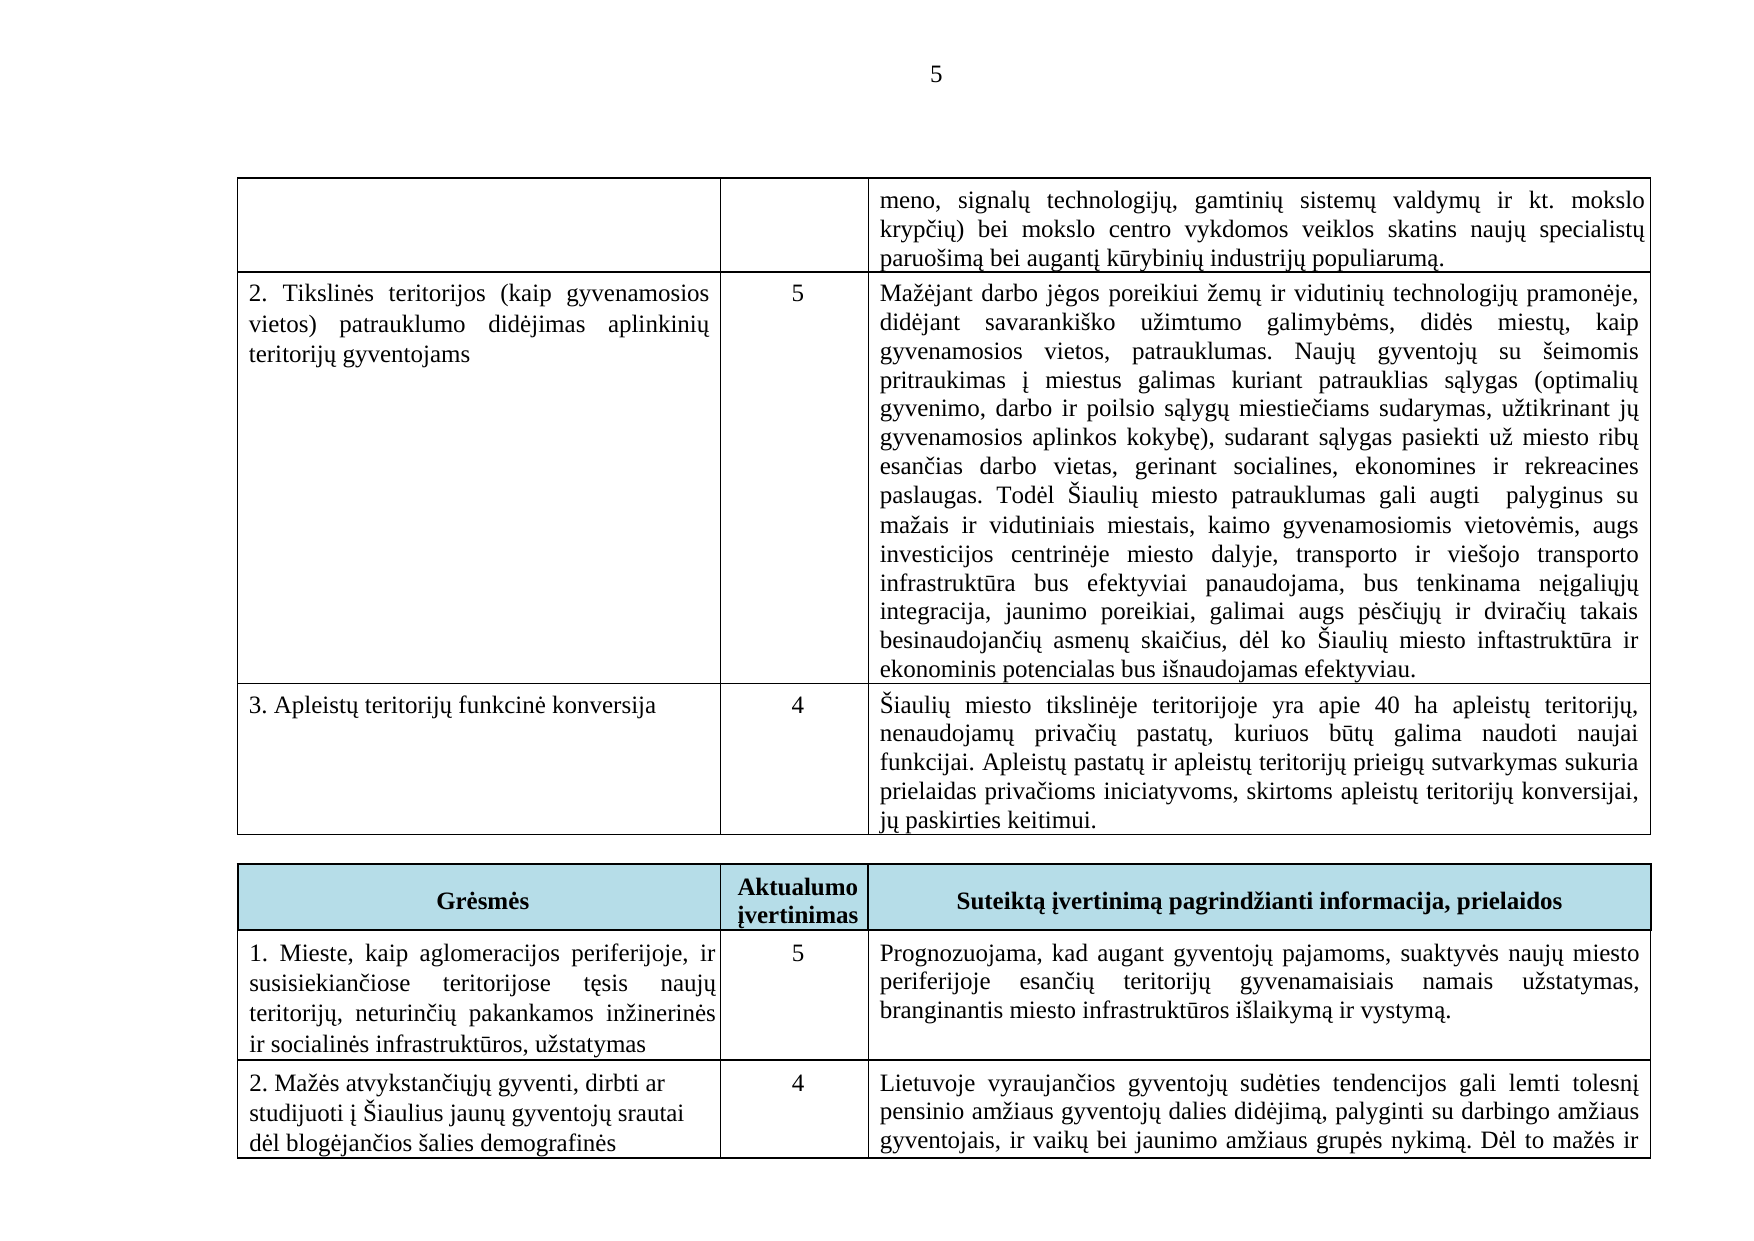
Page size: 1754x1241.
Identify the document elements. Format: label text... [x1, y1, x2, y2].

table_cell [721, 179, 868, 271]
table_cell 5 [721, 931, 868, 1059]
table_header Grėsmės [239, 865, 720, 929]
table_cell 4 [721, 1061, 868, 1157]
table_cell 2. Mažės atvykstančiųjų gyventi, dirbti ar studijuoti į Šiaulius jaunų gyventojų srautai dėl blogėjančios šalies demografinės [238, 1061, 720, 1157]
table_cell 4 [721, 684, 868, 833]
table_cell Mažėjant darbo jėgos poreikiui žemų ir vidutinių technologijų pramonėje, didėjant savarankiško užimtumo galimybėms, didės miestų, kaip gyvenamosios vietos, patrauklumas. Naujų gyventojų su šeimomis pritraukimas į miestus galimas kuriant patrauklias sąlygas (optimalių gyvenimo, darbo ir poilsio sąlygų miestiečiams sudarymas, užtikrinant jų gyvenamosios aplinkos kokybę), sudarant sąlygas pasiekti už miesto ribų esančias darbo vietas, gerinant socialines, ekonomines ir rekreacines paslaugas. Todėl Šiaulių miesto patrauklumas gali augti palyginus su mažais ir vidutiniais miestais, kaimo gyvenamosiomis vietovėmis, augs investicijos centrinėje miesto dalyje, transporto ir viešojo transporto infrastruktūra bus efektyviai panaudojama, bus tenkinama neįgaliųjų integracija, jaunimo poreikiai, galimai augs pėsčiųjų ir dviračių takais besinaudojančių asmenų skaičius, dėl ko Šiaulių miesto inftastruktūra ir ekonominis potencialas bus išnaudojamas efektyviau. [869, 273, 1650, 683]
table_cell Prognozuojama, kad augant gyventojų pajamoms, suaktyvės naujų miesto periferijoje esančių teritorijų gyvenamaisiais namais užstatymas, branginantis miesto infrastruktūros išlaikymą ir vystymą. [869, 931, 1650, 1059]
table_cell [238, 179, 720, 271]
table_header Aktualumo įvertinimas [721, 865, 867, 929]
table_cell 3. Apleistų teritorijų funkcinė konversija [238, 684, 720, 833]
table_cell meno, signalų technologijų, gamtinių sistemų valdymų ir kt. mokslo krypčių) bei mokslo centro vykdomos veiklos skatins naujų specialistų paruošimą bei augantį kūrybinių industrijų populiarumą. [869, 179, 1650, 271]
table_cell 2. Tikslinės teritorijos (kaip gyvenamosios vietos) patrauklumo didėjimas aplinkinių teritorijų gyventojams [238, 273, 720, 683]
table_cell 1. Mieste, kaip aglomeracijos periferijoje, ir susisiekiančiose teritorijose tęsis naujų teritorijų, neturinčių pakankamos inžinerinės ir socialinės infrastruktūros, užstatymas [238, 931, 720, 1059]
table_cell Lietuvoje vyraujančios gyventojų sudėties tendencijos gali lemti tolesnį pensinio amžiaus gyventojų dalies didėjimą, palyginti su darbingo amžiaus gyventojais, ir vaikų bei jaunimo amžiaus grupės nykimą. Dėl to mažės ir [869, 1061, 1650, 1157]
table_header Suteiktą įvertinimą pagrindžianti informacija, prielaidos [869, 865, 1650, 929]
table_cell Šiaulių miesto tikslinėje teritorijoje yra apie 40 ha apleistų teritorijų, nenaudojamų privačių pastatų, kuriuos būtų galima naudoti naujai funkcijai. Apleistų pastatų ir apleistų teritorijų prieigų sutvarkymas sukuria prielaidas privačioms iniciatyvoms, skirtoms apleistų teritorijų konversijai, jų paskirties keitimui. [869, 684, 1650, 833]
table_cell 5 [721, 273, 868, 683]
